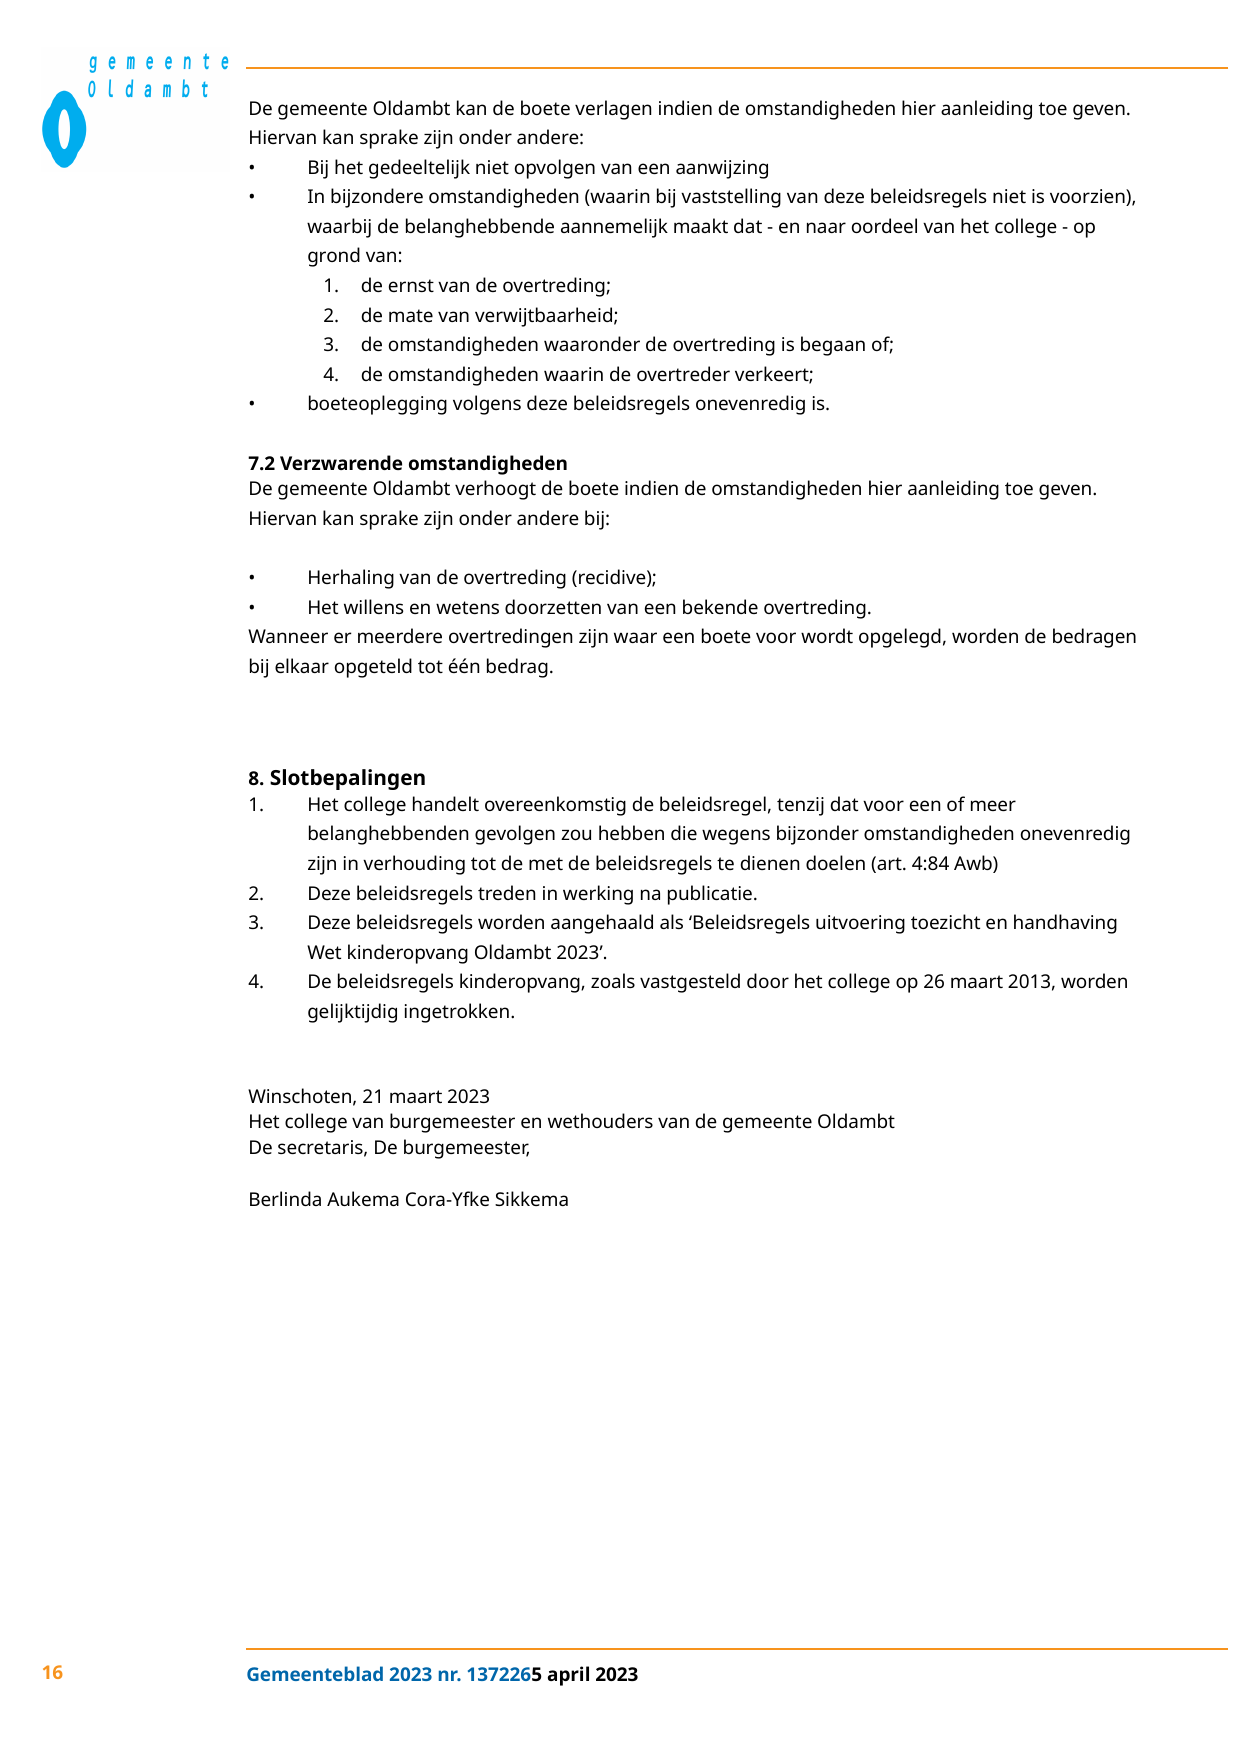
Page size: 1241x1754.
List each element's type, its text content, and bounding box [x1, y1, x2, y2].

list Het college handelt overeenkomstig de beleidsregel, tenzij dat voor een of meer belanghebbenden gevolgen zou hebben die wegens bijzonder omstandigheden onevenredig zijn in verhouding tot de met de beleidsregels te dienen doelen (art. 4:84 Awb) [248, 791, 1152, 876]
picture [41, 47, 231, 172]
text De gemeente Oldambt kan de boete verlagen indien de omstandigheden hier aanleiding toe geven. Hiervan kan sprake zijn onder andere: [248, 95, 1152, 150]
text Het college van burgemeester en wethouders van de gemeente Oldambt [248, 1109, 1152, 1134]
text Wanneer er meerdere overtredingen zijn waar een boete voor wordt opgelegd, worden de bedragen bij elkaar opgeteld tot één bedrag. [248, 623, 1152, 679]
list Deze beleidsregels worden aangehaald als ‘Beleidsregels uitvoering toezicht en handhaving Wet kinderopvang Oldambt 2023’. [248, 909, 1152, 965]
list boeteoplegging volgens deze beleidsregels onevenredig is. [248, 391, 1152, 416]
list De beleidsregels kinderopvang, zoals vastgesteld door het college op 26 maart 2013, worden gelijktijdig ingetrokken. [248, 968, 1152, 1024]
text Berlinda Aukema Cora-Yfke Sikkema [248, 1186, 1152, 1212]
list de omstandigheden waaronder de overtreding is begaan of; [323, 331, 1152, 357]
list de ernst van de overtreding; [323, 272, 1152, 298]
list Bij het gedeeltelijk niet opvolgen van een aanwijzing [248, 154, 1152, 180]
list In bijzondere omstandigheden (waarin bij vaststelling van deze beleidsregels niet is voorzien), waarbij de belanghebbende aannemelijk maakt dat - en naar oordeel van het college - op grond van: [248, 183, 1152, 268]
list Deze beleidsregels treden in werking na publicatie. [248, 880, 1152, 906]
list de omstandigheden waarin de overtreder verkeert; [323, 361, 1152, 387]
text 7.2 Verzwarende omstandigheden [248, 450, 1152, 476]
text 8. Slotbepalingen [248, 763, 1152, 791]
text De secretaris, De burgemeester, [248, 1134, 1152, 1160]
text Winschoten, 21 maart 2023 [248, 1083, 1152, 1109]
list Het willens en wetens doorzetten van een bekende overtreding. [248, 594, 1152, 619]
list Herhaling van de overtreding (recidive); [248, 564, 1152, 590]
text De gemeente Oldambt verhoogt de boete indien de omstandigheden hier aanleiding toe geven. Hiervan kan sprake zijn onder andere bij: [248, 476, 1152, 531]
list de mate van verwijtbaarheid; [323, 302, 1152, 328]
